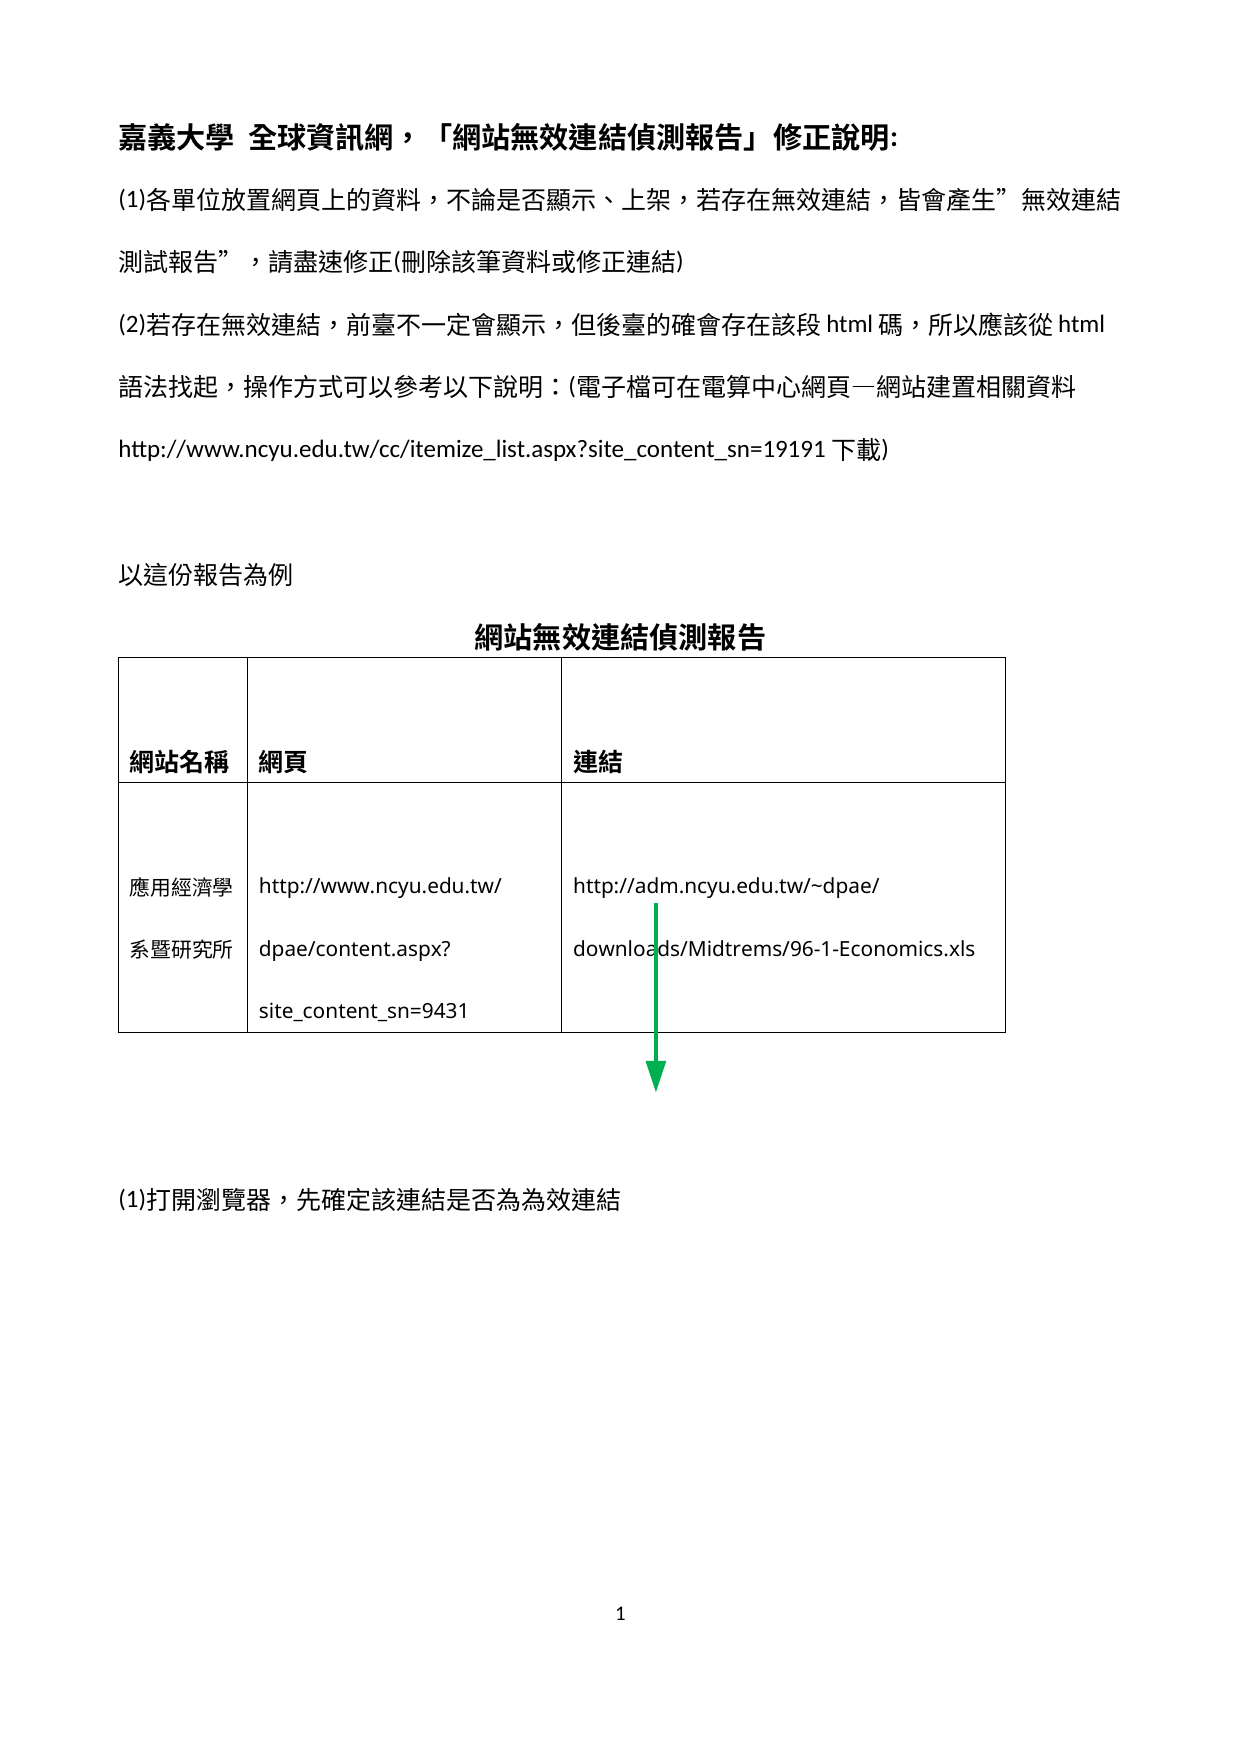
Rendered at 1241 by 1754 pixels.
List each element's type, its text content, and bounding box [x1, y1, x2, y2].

table_header 連結 [562, 658, 1005, 782]
table_header 網頁 [248, 658, 561, 782]
text 網站無效連結偵測報告 [118, 594, 1122, 657]
text (1)打開瀏覽器，先確定該連結是否為為效連結 [118, 1157, 1122, 1219]
text 以這份報告為例 [118, 532, 1122, 594]
table_cell http://adm.ncyu.edu.tw/~dpae/downloads/Midtrems/96-1-Economics.xls [562, 783, 1005, 1032]
text (1)各單位放置網頁上的資料，不論是否顯示、上架，若存在無效連結，皆會產生”無效連結測試報告”，請盡速修正(刪除該筆資料或修正連結) [118, 157, 1122, 282]
table_cell 應用經濟學系暨研究所 [119, 783, 247, 1032]
table_header 網站名稱 [119, 658, 247, 782]
table_cell http://www.ncyu.edu.tw/dpae/content.aspx?site_content_sn=9431 [248, 783, 561, 1032]
text 嘉義大學 全球資訊網，「網站無效連結偵測報告」修正說明: [118, 94, 1122, 157]
text (2)若存在無效連結，前臺不一定會顯示，但後臺的確會存在該段html碼，所以應該從html語法找起，操作方式可以參考以下說明：(電子檔可在電算中心網頁—網站建置相關資料http://www.ncyu.edu.tw/cc/itemize_list.aspx?site_content_sn=19191下載) [118, 282, 1122, 469]
